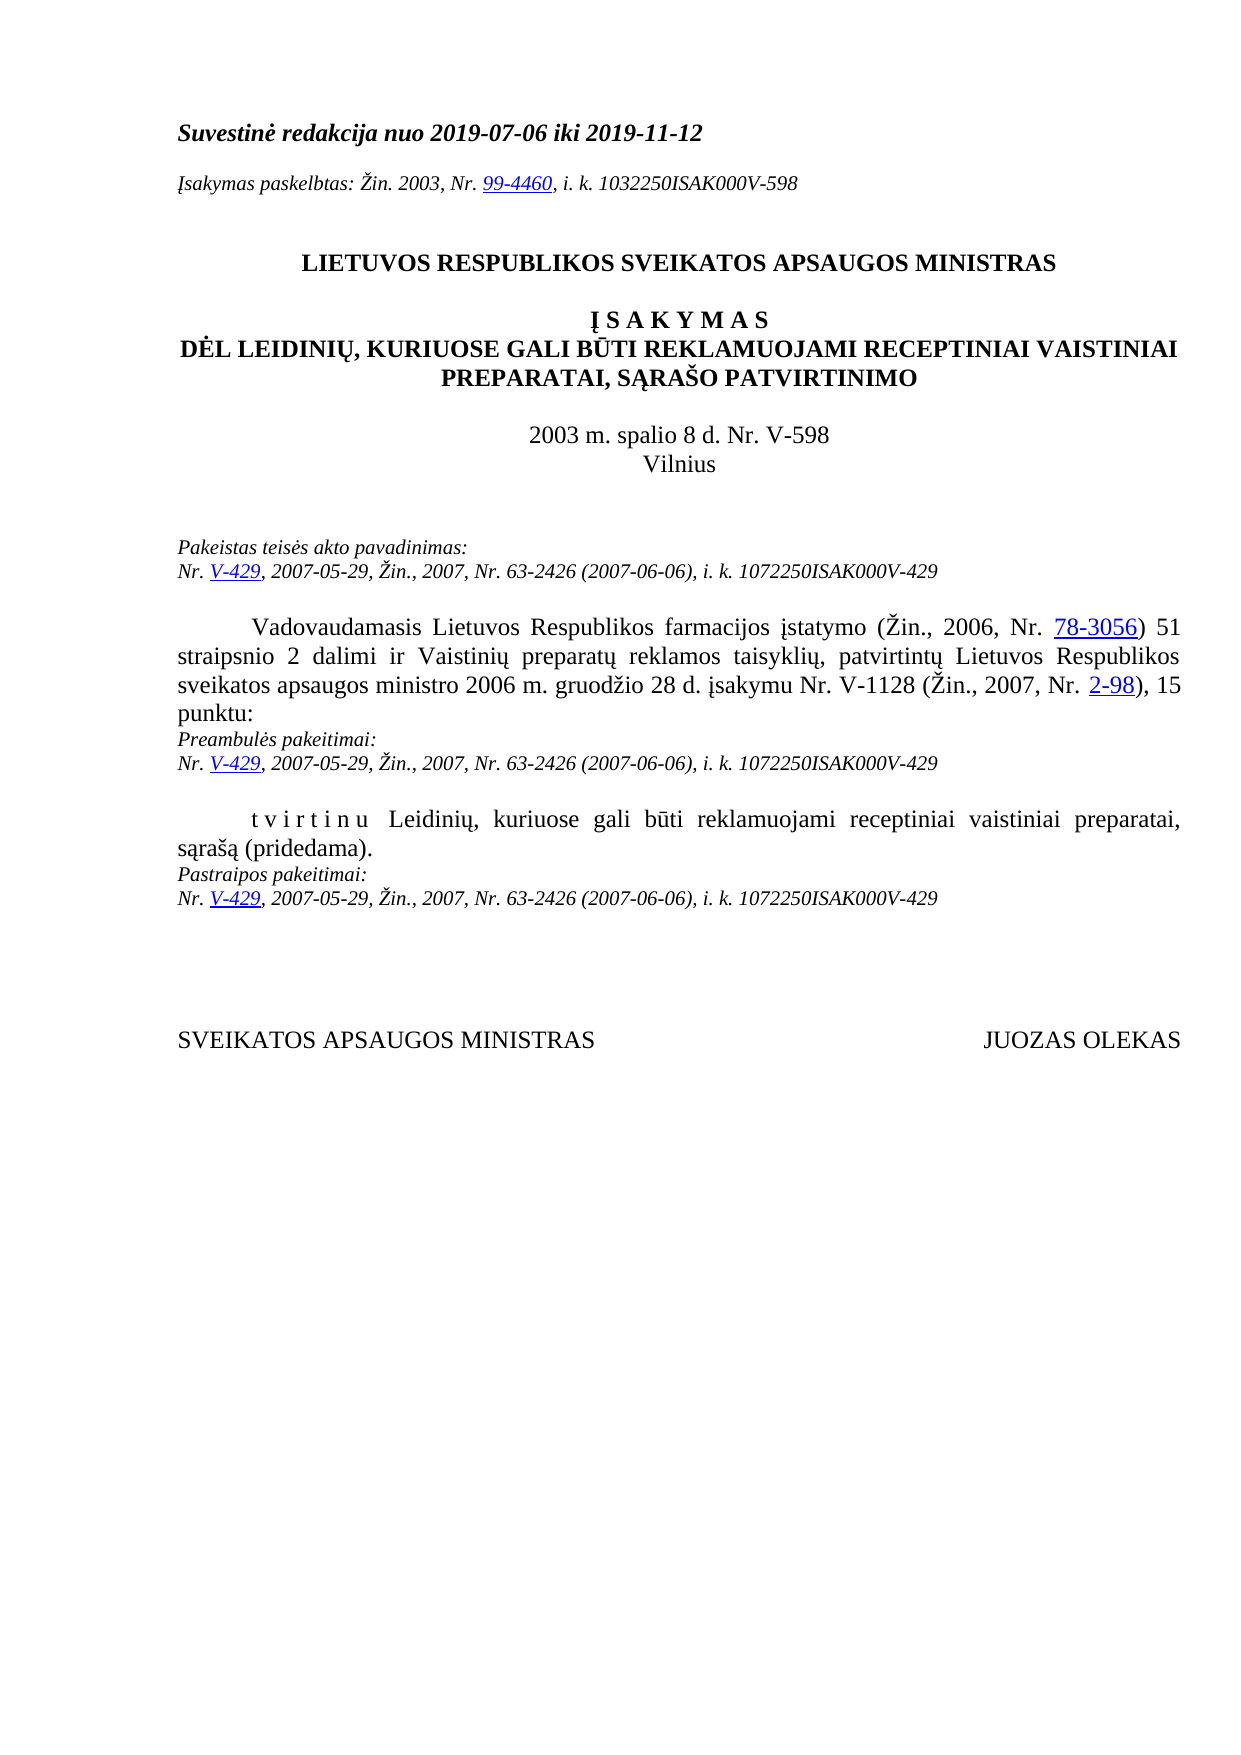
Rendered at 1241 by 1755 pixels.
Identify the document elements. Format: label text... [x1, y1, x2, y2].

text Nr. V-429, 2007-05-29, Žin., 2007, Nr. 63-2426 (2007-06-06), i. k. 1072250ISAK000V-429 [177, 559, 1181, 583]
text Suvestinė redakcija nuo 2019-07-06 iki 2019-11-12 [177, 118, 1181, 147]
text DĖL LEIDINIŲ, KURIUOSE GALI BŪTI REKLAMUOJAMI RECEPTINIAI VAISTINIAI PREPARATAI, SĄRAŠO PATVIRTINIMO [177, 334, 1181, 392]
text Nr. V-429, 2007-05-29, Žin., 2007, Nr. 63-2426 (2007-06-06), i. k. 1072250ISAK000V-429 [177, 751, 1181, 775]
text LIETUVOS RESPUBLIKOS SVEIKATOS APSAUGOS MINISTRAS [177, 248, 1181, 277]
text Pakeistas teisės akto pavadinimas: [177, 535, 1181, 559]
text 2003 m. spalio 8 d. Nr. V-598 [177, 420, 1181, 449]
text Preambulės pakeitimai: [177, 727, 1181, 751]
text Į S A K Y M A S [177, 305, 1181, 334]
text Vadovaudamasis Lietuvos Respublikos farmacijos įstatymo (Žin., 2006, Nr. 78-3056) 51 straipsnio 2 dalimi ir Vaistinių preparatų reklamos taisyklių, patvirtintų Lietuvos Respublikos sveikatos apsaugos ministro 2006 m. gruodžio 28 d. įsakymu Nr. V-1128 (Žin., 2007, Nr. 2-98), 15 punktu: [177, 612, 1181, 727]
text Nr. V-429, 2007-05-29, Žin., 2007, Nr. 63-2426 (2007-06-06), i. k. 1072250ISAK000V-429 [177, 886, 1181, 910]
text SVEIKATOS APSAUGOS MINISTRAS JUOZAS OLEKAS [177, 1025, 1181, 1053]
text Įsakymas paskelbtas: Žin. 2003, Nr. 99-4460, i. k. 1032250ISAK000V-598 [177, 171, 1181, 195]
text Pastraipos pakeitimai: [177, 862, 1181, 886]
text Vilnius [177, 449, 1181, 478]
text tvirtinu Leidinių, kuriuose gali būti reklamuojami receptiniai vaistiniai preparatai, sąrašą (pridedama). [177, 804, 1181, 862]
